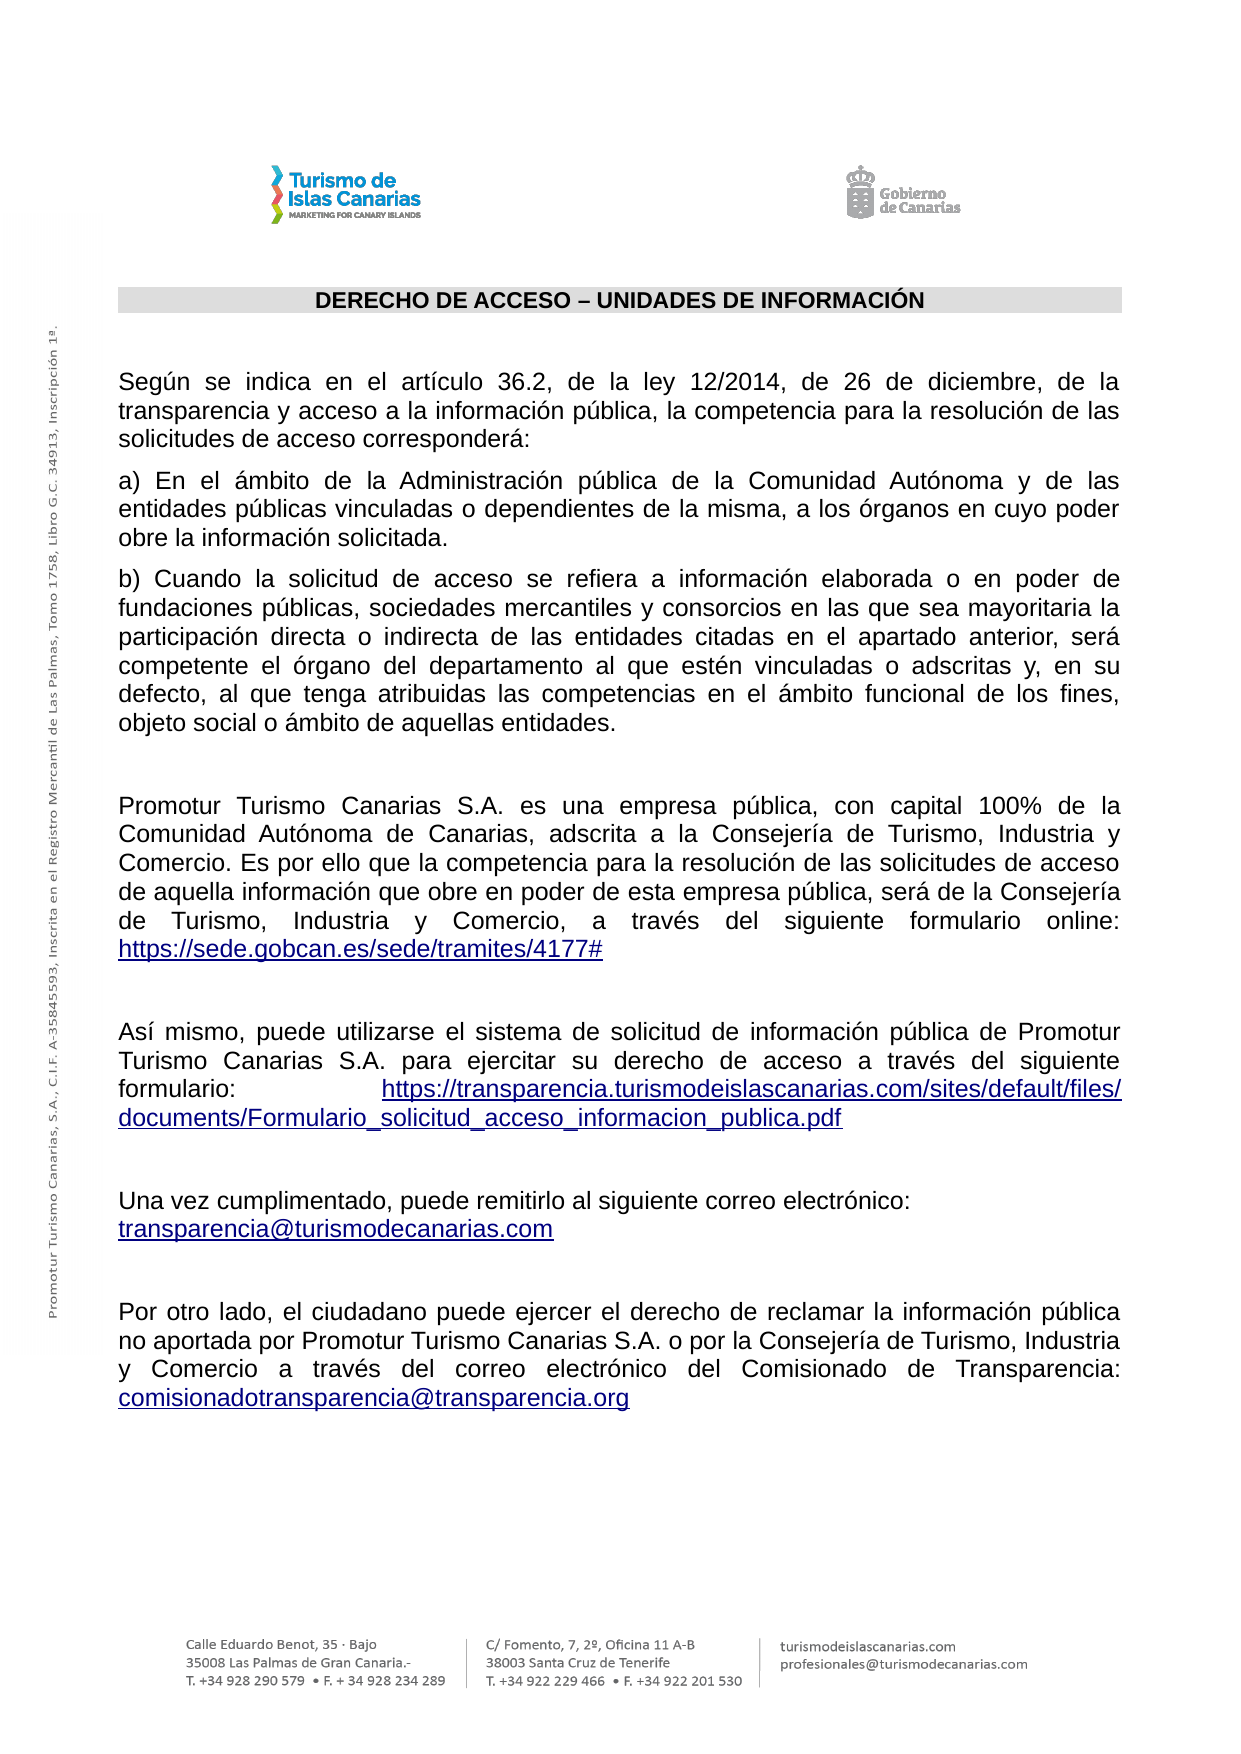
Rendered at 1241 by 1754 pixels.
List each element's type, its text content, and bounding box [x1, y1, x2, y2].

text Según se indica en el artículo 36.2, de la ley 12/2014, de 26 de diciembre, de la transparencia y acceso a la información pública, la competencia para la resolución de las solicitudes de acceso corresponderá: [118, 367, 1122, 453]
text Así mismo, puede utilizarse el sistema de solicitud de información pública de Promotur Turismo Canarias S.A. para ejercitar su derecho de acceso a través del siguiente formulario: https://transparencia.turismodeislascanarias.com/sites/default/files/documents/Formulario_solicitud_acceso_informacion_publica.pdf [118, 1017, 1122, 1132]
picture [118, 118, 1123, 261]
picture [118, 1607, 1123, 1744]
text Por otro lado, el ciudadano puede ejercer el derecho de reclamar la información pública no aportada por Promotur Turismo Canarias S.A. o por la Consejería de Turismo, Industria y Comercio a través del correo electrónico del Comisionado de Transparencia: comisionadotransparencia@transparencia.org [118, 1297, 1122, 1412]
text b) Cuando la solicitud de acceso se refiera a información elaborada o en poder de fundaciones públicas, sociedades mercantiles y consorcios en las que sea mayoritaria la participación directa o indirecta de las entidades citadas en el apartado anterior, será competente el órgano del departamento al que estén vinculadas o adscritas y, en su defecto, al que tenga atribuidas las competencias en el ámbito funcional de los fines, objeto social o ámbito de aquellas entidades. [118, 564, 1122, 737]
text DERECHO DE ACCESO – UNIDADES DE INFORMACIÓN [118, 287, 1122, 313]
text Promotur Turismo Canarias S.A. es una empresa pública, con capital 100% de la Comunidad Autónoma de Canarias, adscrita a la Consejería de Turismo, Industria y Comercio. Es por ello que la competencia para la resolución de las solicitudes de acceso de aquella información que obre en poder de esta empresa pública, será de la Consejería de Turismo, Industria y Comercio, a través del siguiente formulario online: https://sede.gobcan.es/sede/tramites/4177# [118, 791, 1122, 963]
picture [2, 213, 103, 1355]
text Una vez cumplimentado, puede remitirlo al siguiente correo electrónico: transparencia@turismodecanarias.com [118, 1186, 1122, 1243]
text a) En el ámbito de la Administración pública de la Comunidad Autónoma y de las entidades públicas vinculadas o dependientes de la misma, a los órganos en cuyo poder obre la información solicitada. [118, 466, 1122, 552]
